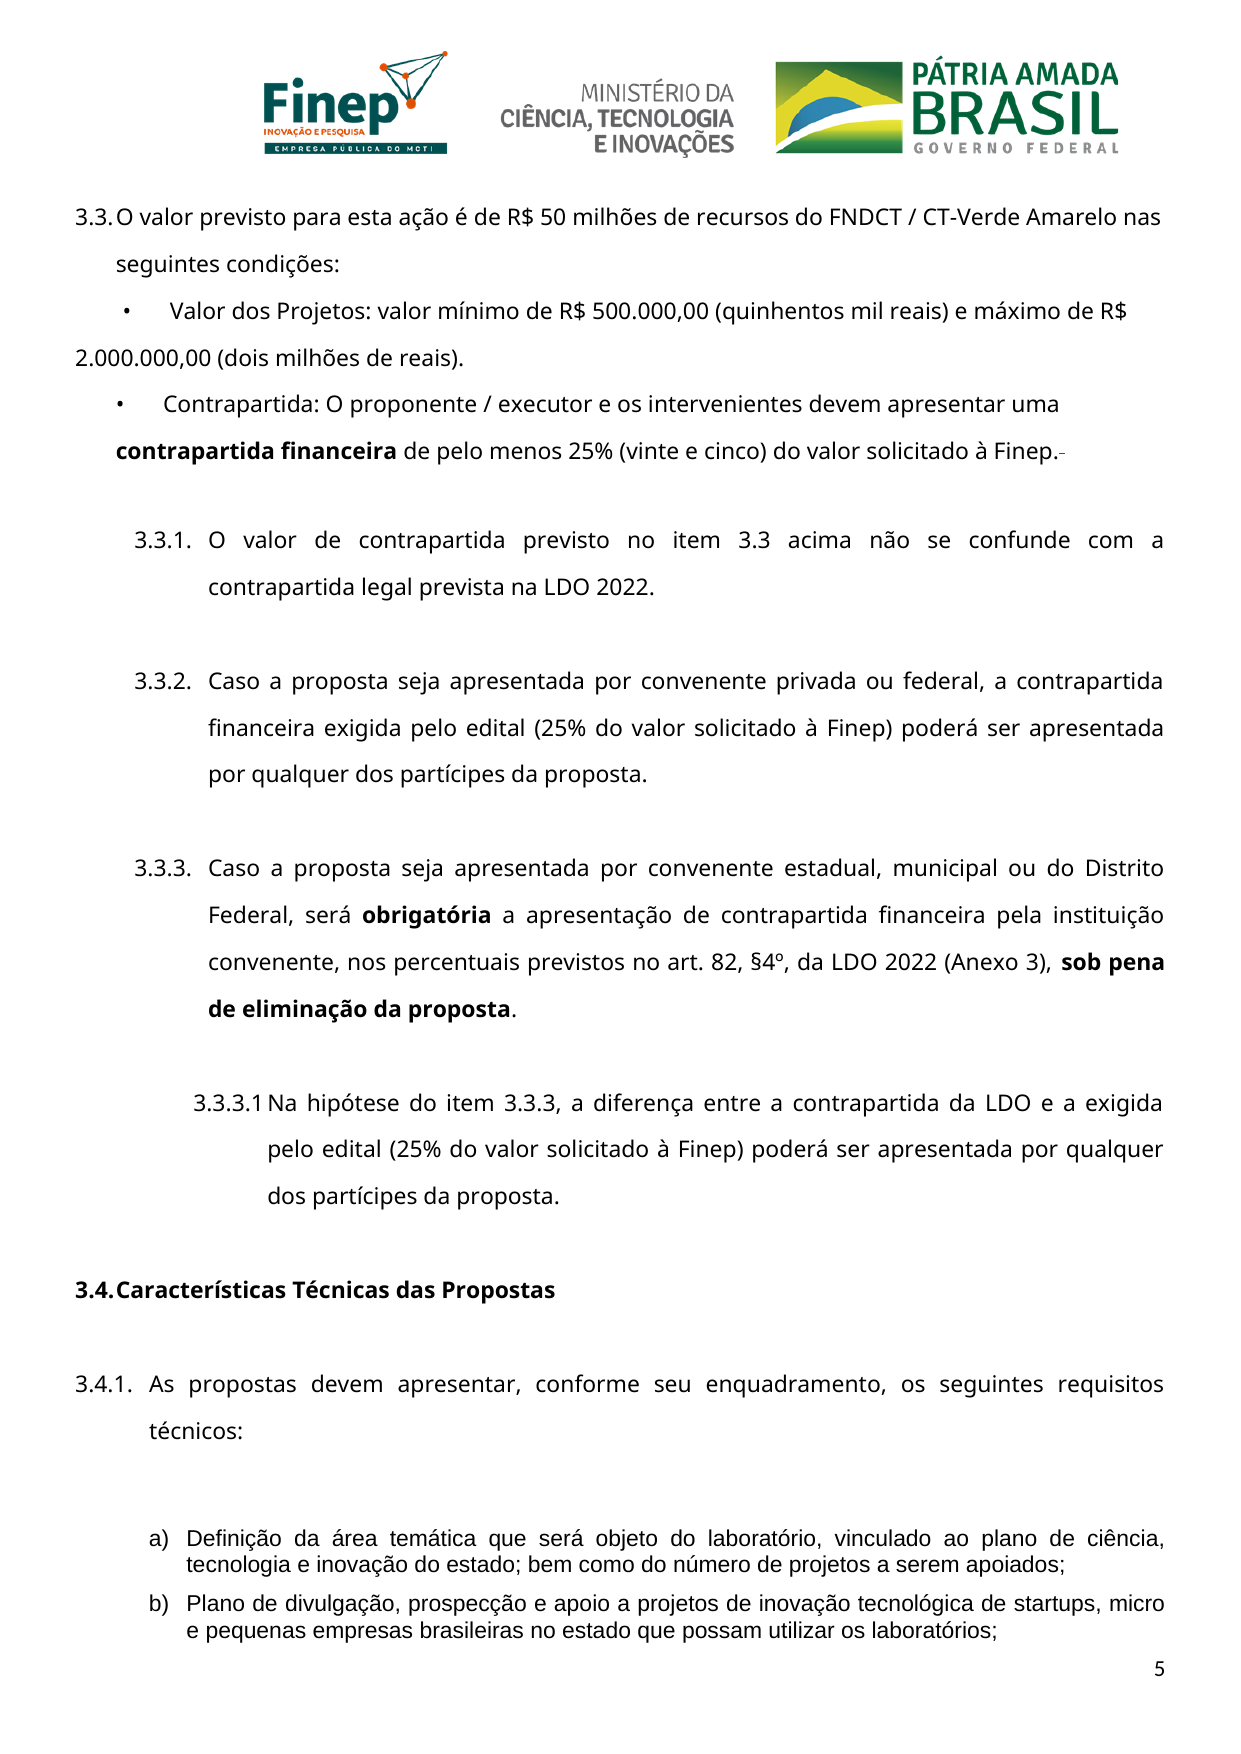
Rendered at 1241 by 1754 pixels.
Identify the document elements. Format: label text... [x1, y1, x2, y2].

list Plano de divulgação, prospecção e apoio a projetos de inovação tecnológica de startups, micro e pequenas empresas brasileiras no estado que possam utilizar os laboratórios; [149, 1590, 1165, 1643]
list O valor previsto para esta ação é de R$ 50 milhões de recursos do FNDCT / CT-Verde Amarelo nas seguintes condições: [75, 201, 1165, 279]
list O valor de contrapartida previsto no item 3.3 acima não se confunde com a contrapartida legal prevista na LDO 2022. [134, 524, 1165, 602]
text • Valor dos Projetos: valor mínimo de R$ 500.000,00 (quinhentos mil reais) e máximo de R$ 2.000.000,00 (dois milhões de reais). [75, 294, 1165, 373]
list As propostas devem apresentar, conforme seu enquadramento, os seguintes requisitos técnicos: [75, 1368, 1165, 1446]
list Características Técnicas das Propostas [75, 1274, 1165, 1305]
list Na hipótese do item 3.3.3, a diferença entre a contrapartida da LDO e a exigida pelo edital (25% do valor solicitado à Finep) poderá ser apresentada por qualquer dos partícipes da proposta. [193, 1087, 1165, 1212]
list • Contrapartida: O proponente / executor e os intervenientes devem apresentar uma contrapartida financeira de pelo menos 25% (vinte e cinco) do valor solicitado à Finep. [116, 388, 1165, 466]
list Caso a proposta seja apresentada por convenente privada ou federal, a contrapartida financeira exigida pelo edital (25% do valor solicitado à Finep) poderá ser apresentada por qualquer dos partícipes da proposta. [134, 665, 1165, 790]
list Caso a proposta seja apresentada por convenente estadual, municipal ou do Distrito Federal, será obrigatória a apresentação de contrapartida financeira pela instituição convenente, nos percentuais previstos no art. 82, §4º, da LDO 2022 (Anexo 3), sob pena de eliminação da proposta. [134, 852, 1165, 1024]
list Definição da área temática que será objeto do laboratório, vinculado ao plano de ciência, tecnologia e inovação do estado; bem como do número de projetos a serem apoiados; [149, 1525, 1165, 1578]
